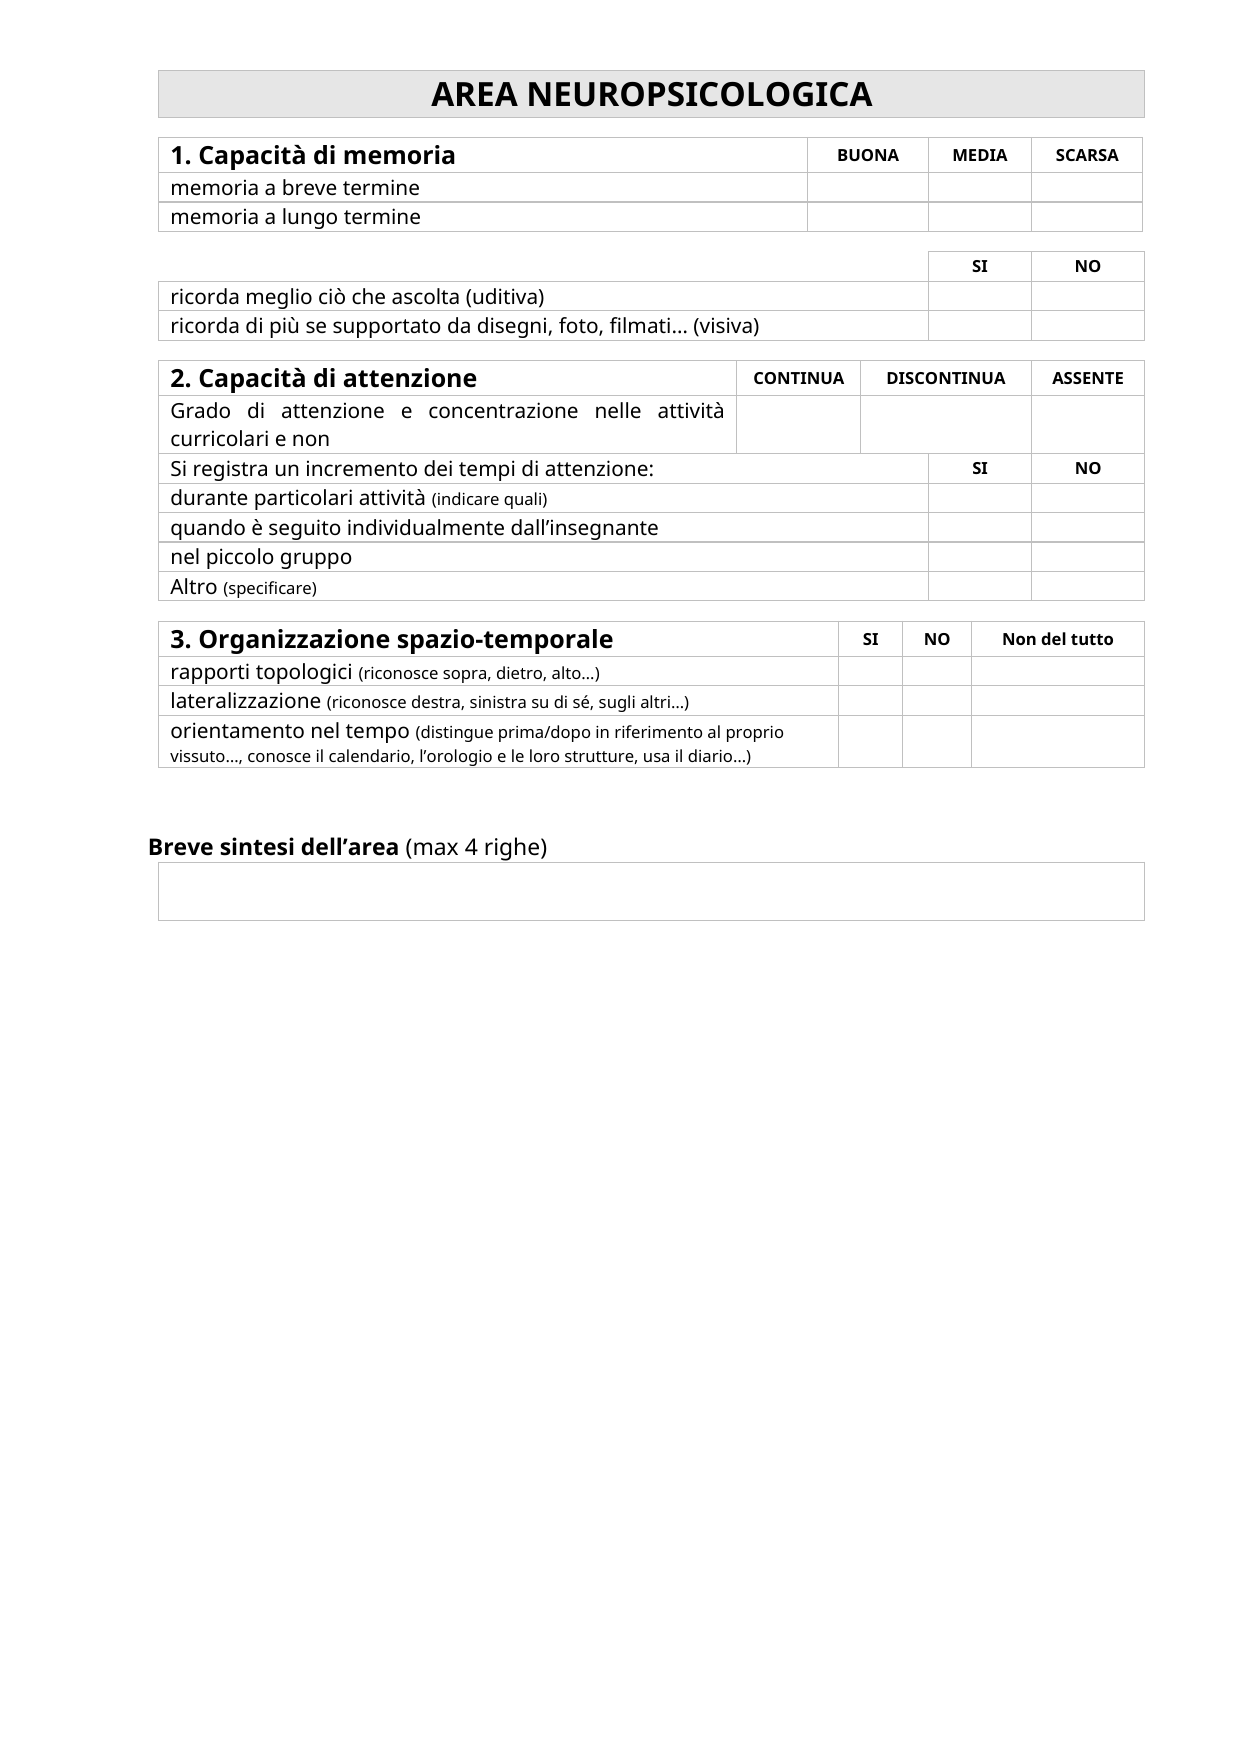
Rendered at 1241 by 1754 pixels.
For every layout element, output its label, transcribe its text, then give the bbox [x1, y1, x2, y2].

table_cell [929, 513, 1031, 541]
table_cell quando è seguito individualmente dall’insegnante [159, 513, 928, 541]
table_header 1. Capacità di memoria [159, 138, 807, 172]
table_cell NO [1032, 454, 1144, 482]
table_cell orientamento nel tempo (distingue prima/dopo in riferimento al proprio vissuto…, conosce il calendario, l’orologio e le loro strutture, usa il diario…) [159, 716, 838, 767]
table_cell [903, 657, 971, 685]
table_cell [1032, 572, 1144, 600]
table_cell [1032, 311, 1144, 340]
table_cell [808, 173, 928, 201]
table_header CONTINUA [737, 361, 860, 395]
table_header [159, 863, 1144, 920]
table_header BUONA [808, 138, 928, 172]
table_header MEDIA [929, 138, 1031, 172]
table_cell [1032, 203, 1142, 231]
table_cell [972, 657, 1144, 685]
table_cell [737, 396, 860, 453]
table_cell memoria a breve termine [159, 173, 807, 201]
table_header Non del tutto [972, 622, 1144, 656]
table_cell [1032, 173, 1142, 201]
table_header 2. Capacità di attenzione [159, 361, 736, 395]
table_header [159, 251, 928, 281]
table_cell [861, 396, 1031, 453]
table_cell [972, 716, 1144, 767]
table_cell ricorda meglio ciò che ascolta (uditiva) [159, 282, 928, 310]
table_cell [1032, 543, 1144, 571]
table_header SI [839, 622, 902, 656]
table_cell Si registra un incremento dei tempi di attenzione: [159, 454, 928, 482]
table_cell [903, 716, 971, 767]
table_cell [929, 484, 1031, 512]
table_header NO [903, 622, 971, 656]
table_cell memoria a lungo termine [159, 203, 807, 231]
table_cell [903, 686, 971, 715]
table_cell [929, 543, 1031, 571]
table_cell Altro (specificare) [159, 572, 928, 600]
table_cell SI [929, 454, 1031, 482]
table_cell [929, 203, 1031, 231]
table_cell durante particolari attività (indicare quali) [159, 484, 928, 512]
table_cell ricorda di più se supportato da disegni, foto, filmati… (visiva) [159, 311, 928, 340]
table_header AREA NEUROPSICOLOGICA [159, 71, 1144, 117]
table_cell [808, 203, 928, 231]
table_cell [839, 716, 902, 767]
table_header NO [1032, 252, 1144, 281]
table_header 3. Organizzazione spazio-temporale [159, 622, 838, 656]
table_cell nel piccolo gruppo [159, 543, 928, 571]
table_cell [929, 572, 1031, 600]
table_cell [929, 282, 1031, 310]
table_cell [929, 311, 1031, 340]
text Breve sintesi dell’area (max 4 righe) [148, 830, 1122, 862]
table_header SCARSA [1032, 138, 1142, 172]
table_cell [839, 657, 902, 685]
table_cell [1032, 282, 1144, 310]
table_cell [1032, 513, 1144, 541]
table_cell [929, 173, 1031, 201]
table_cell Grado di attenzione e concentrazione nelle attività curricolari e non [159, 396, 736, 453]
table_header DISCONTINUA [861, 361, 1031, 395]
table_cell rapporti topologici (riconosce sopra, dietro, alto…) [159, 657, 838, 685]
table_cell [1032, 484, 1144, 512]
table_cell [839, 686, 902, 715]
table_header ASSENTE [1032, 361, 1144, 395]
table_cell [972, 686, 1144, 715]
table_cell [1032, 396, 1144, 453]
table_header SI [929, 252, 1031, 281]
table_cell lateralizzazione (riconosce destra, sinistra su di sé, sugli altri…) [159, 686, 838, 715]
